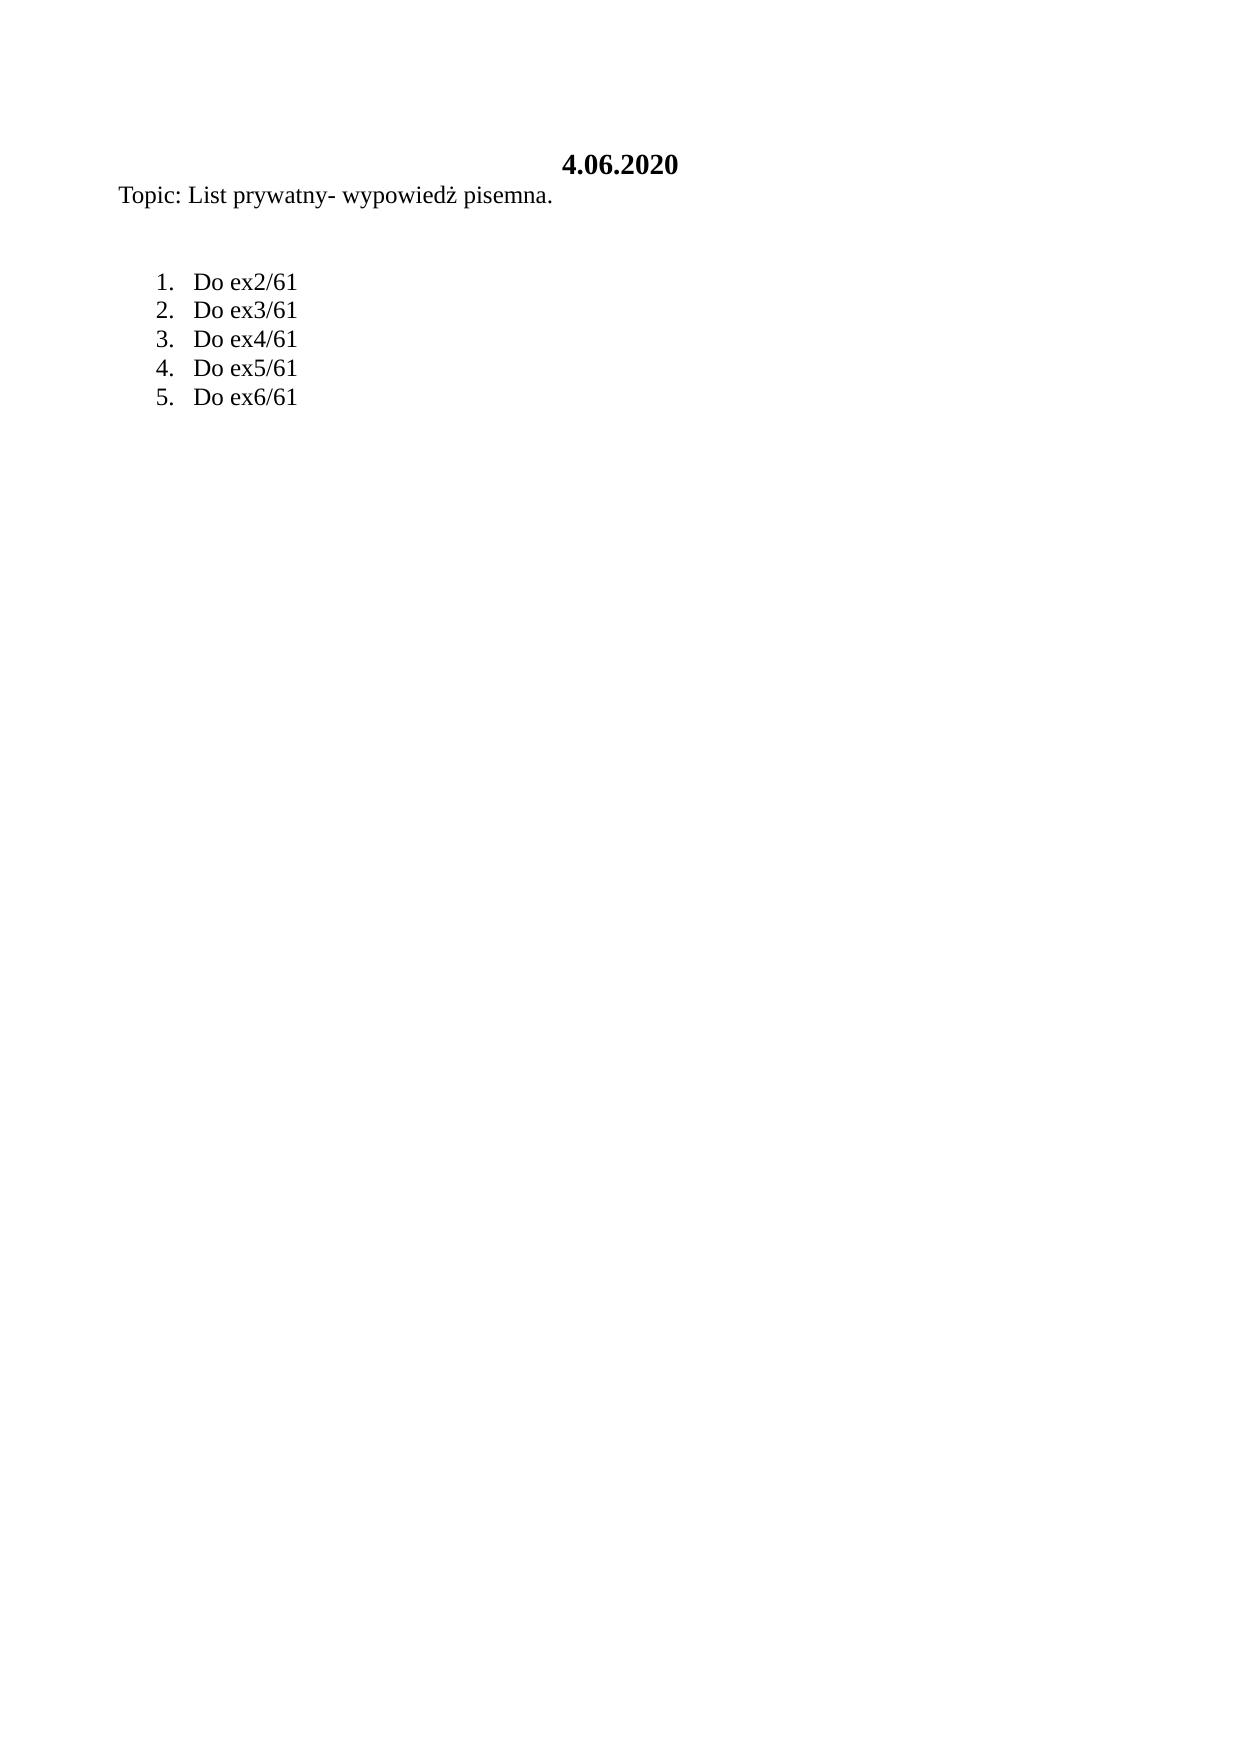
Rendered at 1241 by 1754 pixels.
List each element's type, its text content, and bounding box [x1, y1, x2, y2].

list Do ex6/61 [156, 382, 1122, 410]
list Do ex3/61 [156, 295, 1122, 324]
text 4.06.2020 [118, 147, 1122, 180]
list Do ex5/61 [156, 353, 1122, 382]
text Topic: List prywatny- wypowiedż pisemna. [118, 180, 1122, 209]
list Do ex4/61 [156, 324, 1122, 353]
list Do ex2/61 [156, 267, 1122, 295]
